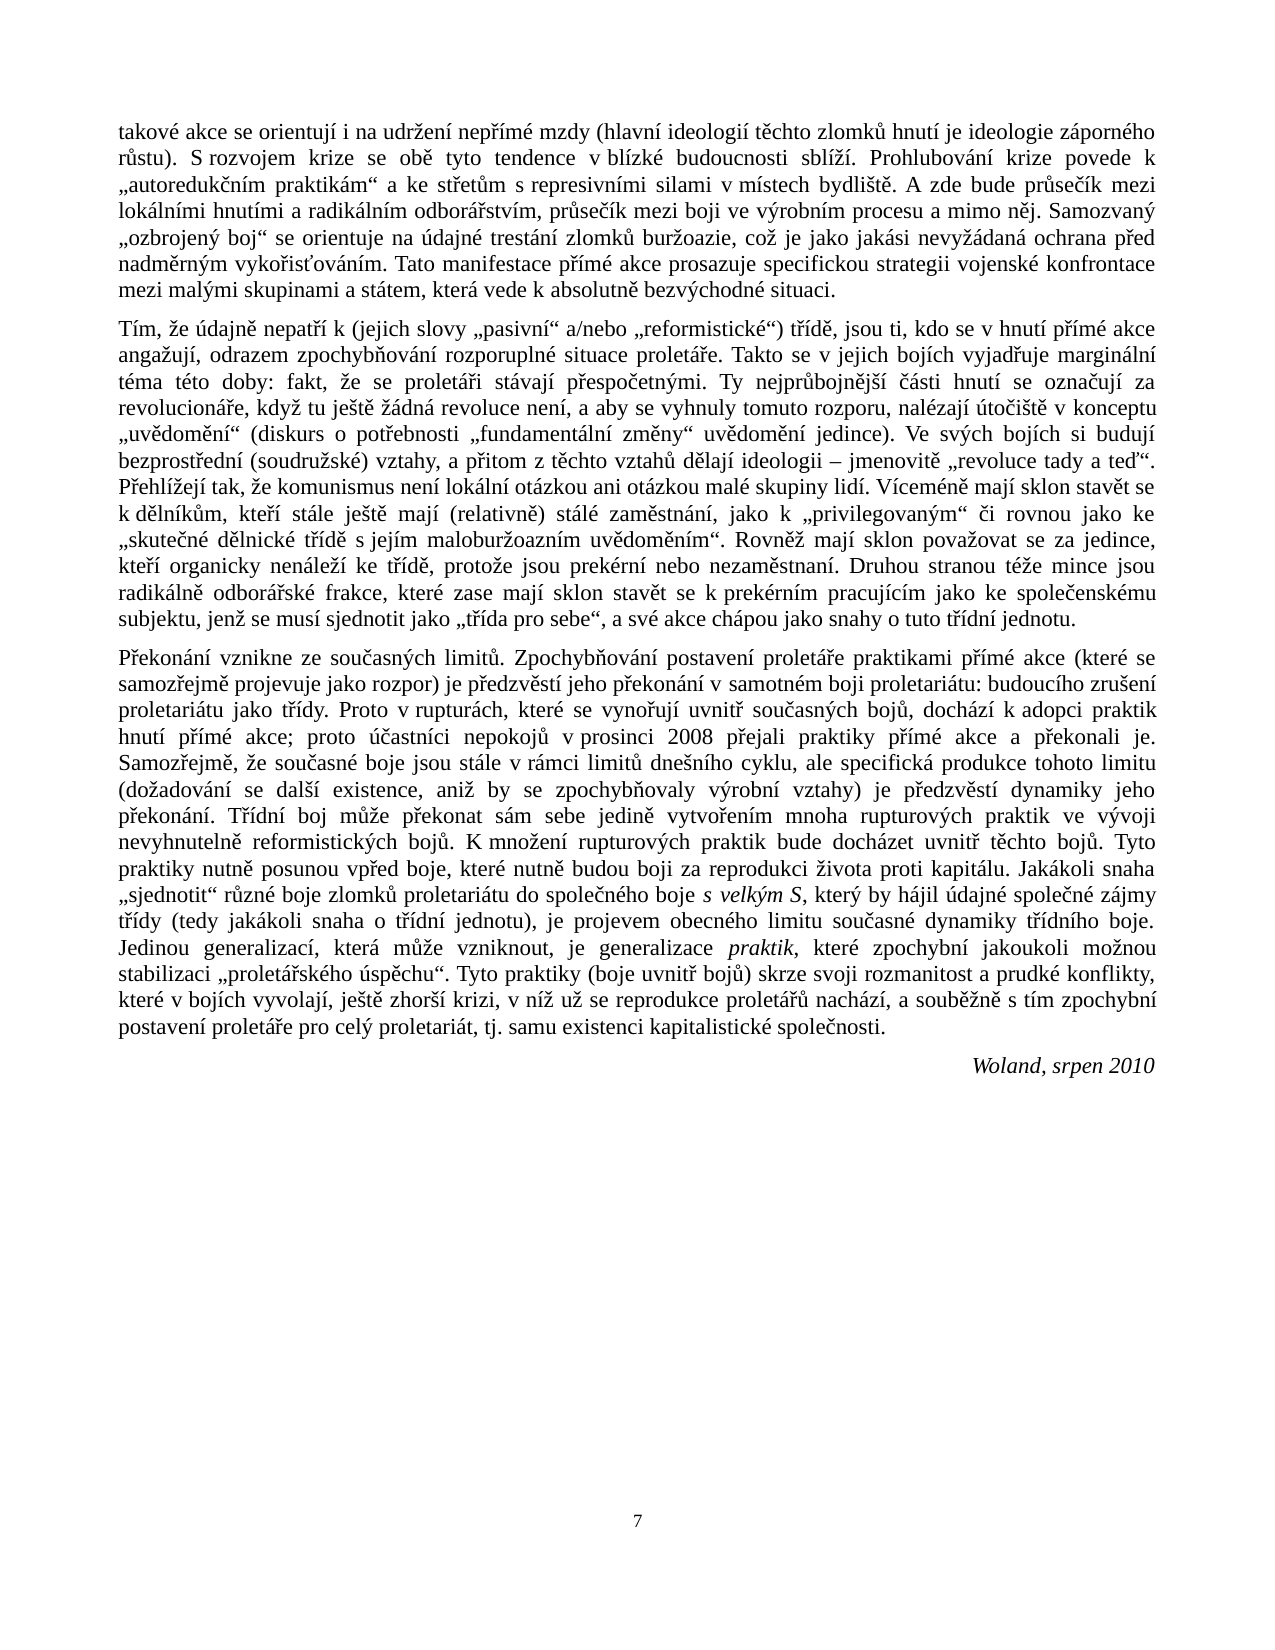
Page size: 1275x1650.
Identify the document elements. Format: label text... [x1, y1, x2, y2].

text Tím, že údajně nepatří k (jejich slovy „pasivní“ a/nebo „reformistické“) třídě, jsou ti, kdo se v hnutí přímé akce angažují, odrazem zpochybňování rozporuplné situace proletáře. Takto se v jejich bojích vyjadřuje marginální téma této doby: fakt, že se proletáři stávají přespočetnými. Ty nejprůbojnější části hnutí se označují za revolucionáře, když tu ještě žádná revoluce není, a aby se vyhnuly tomuto rozporu, nalézají útočiště v konceptu „uvědomění“ (diskurs o potřebnosti „fundamentální změny“ uvědomění jedince). Ve svých bojích si budují bezprostřední (soudružské) vztahy, a přitom z těchto vztahů dělají ideologii – jmenovitě „revoluce tady a teď“. Přehlížejí tak, že komunismus není lokální otázkou ani otázkou malé skupiny lidí. Víceméně mají sklon stavět se k dělníkům, kteří stále ještě mají (relativně) stálé zaměstnání, jako k „privilegovaným“ či rovnou jako ke „skutečné dělnické třídě s jejím maloburžoazním uvědoměním“. Rovněž mají sklon považovat se za jedince, kteří organicky nenáleží ke třídě, protože jsou prekérní nebo nezaměstnaní. Druhou stranou téže mince jsou radikálně odborářské frakce, které zase mají sklon stavět se k prekérním pracujícím jako ke společenskému subjektu, jenž se musí sjednotit jako „třída pro sebe“, a své akce chápou jako snahy o tuto třídní jednotu. [118, 315, 1157, 631]
text Překonání vznikne ze současných limitů. Zpochybňování postavení proletáře praktikami přímé akce (které se samozřejmě projevuje jako rozpor) je předzvěstí jeho překonání v samotném boji proletariátu: budoucího zrušení proletariátu jako třídy. Proto v rupturách, které se vynořují uvnitř současných bojů, dochází k adopci praktik hnutí přímé akce; proto účastníci nepokojů v prosinci 2008 přejali praktiky přímé akce a překonali je. Samozřejmě, že současné boje jsou stále v rámci limitů dnešního cyklu, ale specifická produkce tohoto limitu (dožadování se další existence, aniž by se zpochybňovaly výrobní vztahy) je předzvěstí dynamiky jeho překonání. Třídní boj může překonat sám sebe jedině vytvořením mnoha rupturových praktik ve vývoji nevyhnutelně reformistických bojů. K množení rupturových praktik bude docházet uvnitř těchto bojů. Tyto praktiky nutně posunou vpřed boje, které nutně budou boji za reprodukci života proti kapitálu. Jakákoli snaha „sjednotit“ různé boje zlomků proletariátu do společného boje s velkým S, který by hájil údajné společné zájmy třídy (tedy jakákoli snaha o třídní jednotu), je projevem obecného limitu současné dynamiky třídního boje. Jedinou generalizací, která může vzniknout, je generalizace praktik, které zpochybní jakoukoli možnou stabilizaci „proletářského úspěchu“. Tyto praktiky (boje uvnitř bojů) skrze svoji rozmanitost a prudké konflikty, které v bojích vyvolají, ještě zhorší krizi, v níž už se reprodukce proletářů nachází, a souběžně s tím zpochybní postavení proletáře pro celý proletariát, tj. samu existenci kapitalistické společnosti. [118, 644, 1157, 1039]
text Woland, srpen 2010 [118, 1052, 1157, 1078]
text takové akce se orientují i na udržení nepřímé mzdy (hlavní ideologií těchto zlomků hnutí je ideologie záporného růstu). S rozvojem krize se obě tyto tendence v blízké budoucnosti sblíží. Prohlubování krize povede k „autoredukčním praktikám“ a ke střetům s represivními silami v místech bydliště. A zde bude průsečík mezi lokálními hnutími a radikálním odborářstvím, průsečík mezi boji ve výrobním procesu a mimo něj. Samozvaný „ozbrojený boj“ se orientuje na údajné trestání zlomků buržoazie, což je jako jakási nevyžádaná ochrana před nadměrným vykořisťováním. Tato manifestace přímé akce prosazuje specifickou strategii vojenské konfrontace mezi malými skupinami a státem, která vede k absolutně bezvýchodné situaci. [118, 118, 1157, 303]
